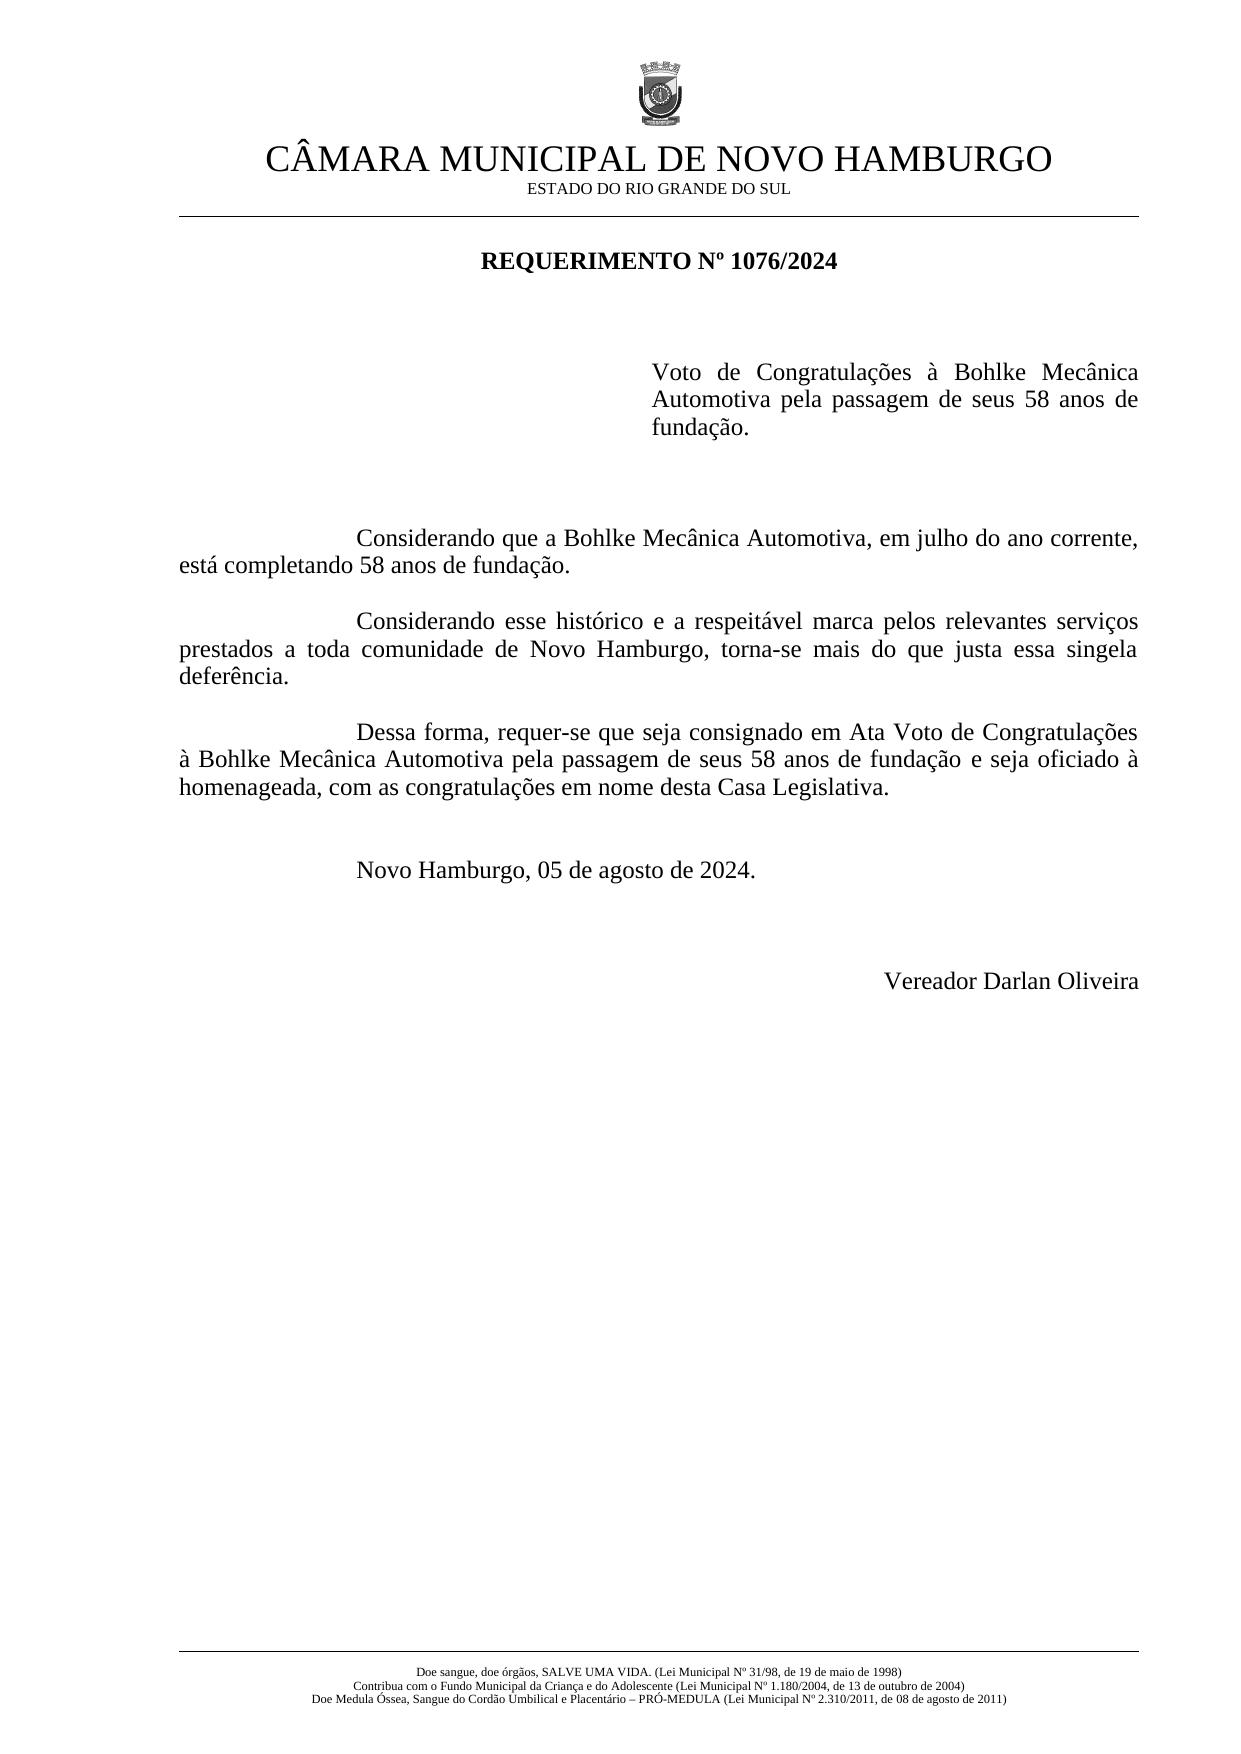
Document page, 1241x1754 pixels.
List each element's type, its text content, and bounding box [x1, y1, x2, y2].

text Novo Hamburgo, 05 de agosto de 2024. [179, 856, 1139, 884]
text Vereador Darlan Oliveira [179, 967, 1139, 995]
text Considerando esse histórico e a respeitável marca pelos relevantes serviços prestados a toda comunidade de Novo Hamburgo, torna-se mais do que justa essa singela deferência. [179, 607, 1139, 690]
text Considerando que a Bohlke Mecânica Automotiva, em julho do ano corrente, está completando 58 anos de fundação. [179, 524, 1139, 579]
text REQUERIMENTO Nº 1076/2024 [179, 247, 1139, 274]
text Dessa forma, requer-se que seja consignado em Ata Voto de Congratulações à Bohlke Mecânica Automotiva pela passagem de seus 58 anos de fundação e seja oficiado à homenageada, com as congratulações em nome desta Casa Legislativa. [179, 718, 1139, 801]
text Voto de Congratulações à Bohlke Mecânica Automotiva pela passagem de seus 58 anos de fundação. [651, 358, 1139, 441]
